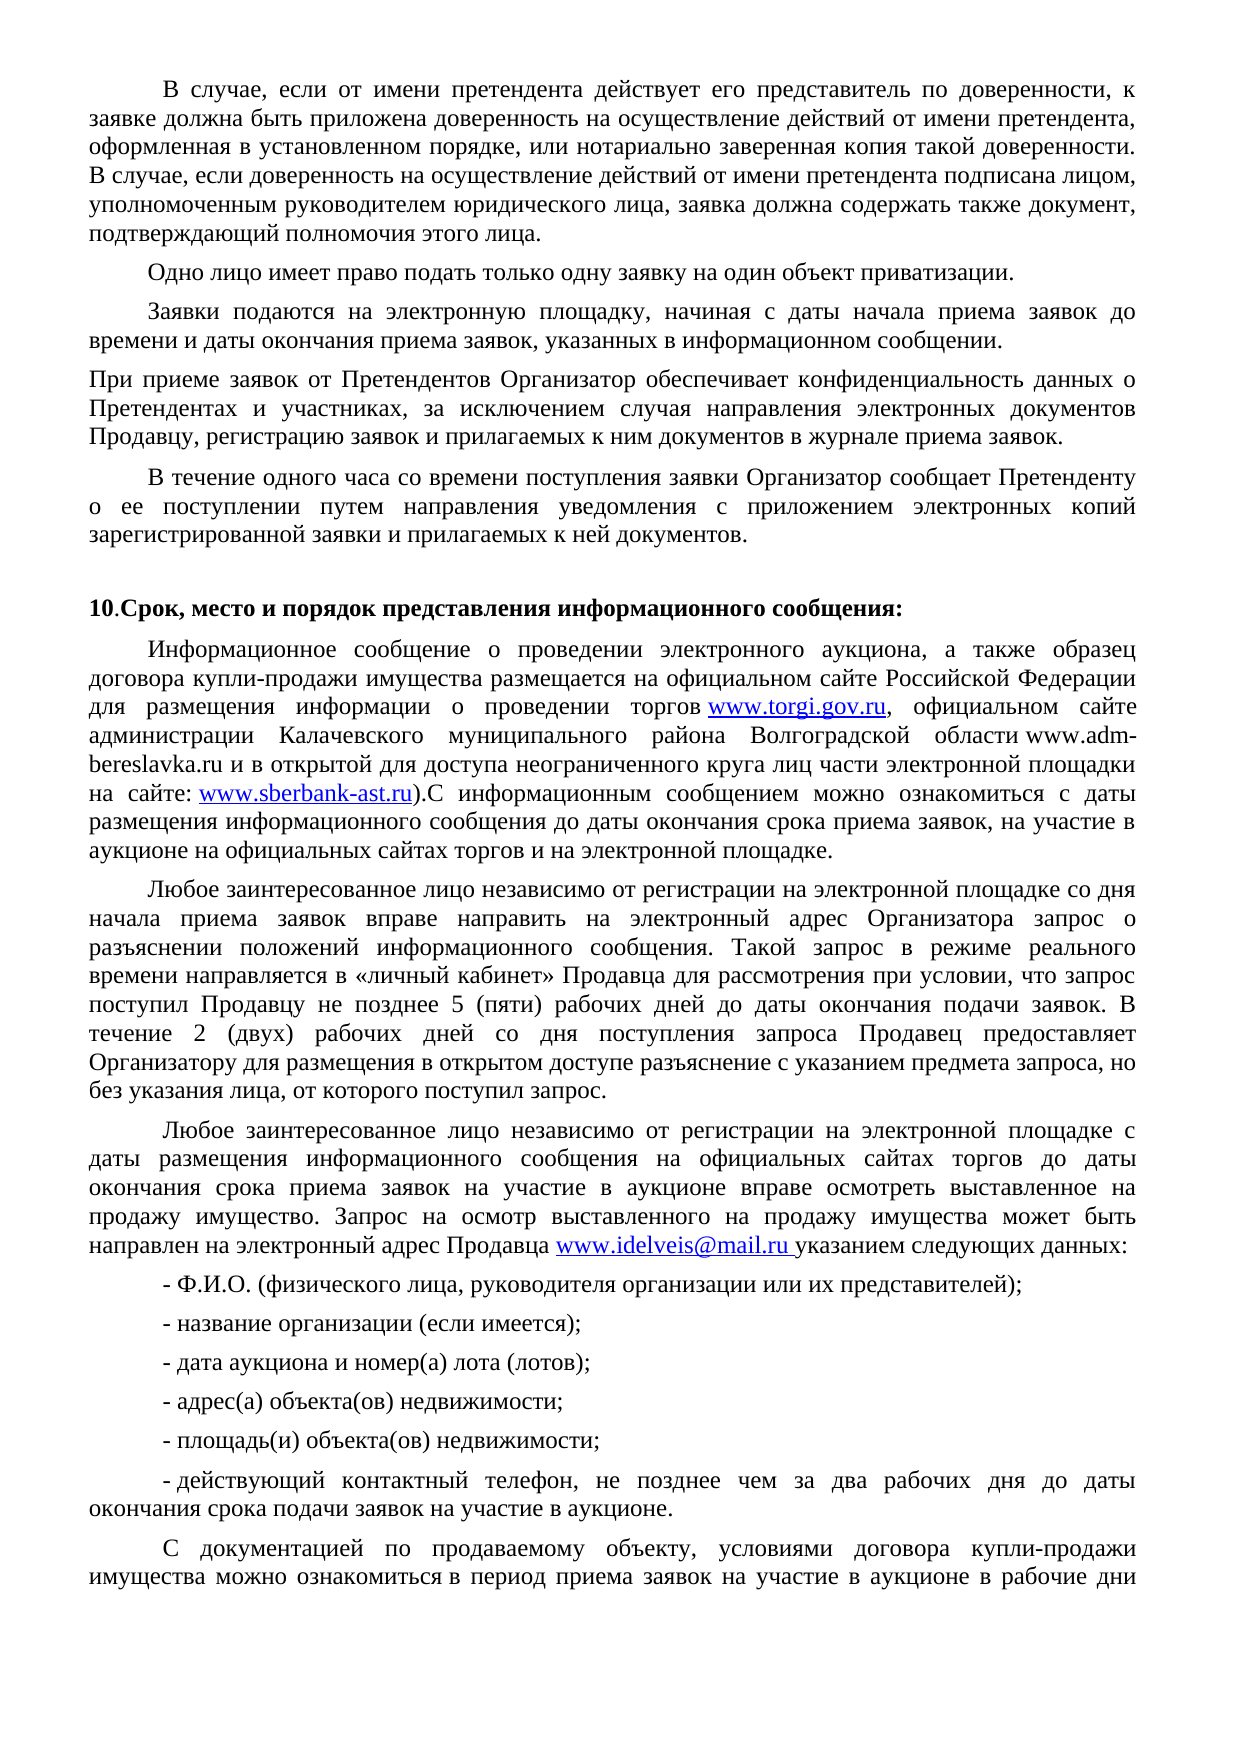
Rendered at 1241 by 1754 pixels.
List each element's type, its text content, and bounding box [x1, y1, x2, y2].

text В случае, если от имени претендента действует его представитель по доверенности, к заявке должна быть приложена доверенность на осуществление действий от имени претендента, оформленная в установленном порядке, или нотариально заверенная копия такой доверенности. В случае, если доверенность на осуществление действий от имени претендента подписана лицом, уполномоченным руководителем юридического лица, заявка должна содержать также документ, подтверждающий полномочия этого лица. [89, 74, 1137, 246]
text - дата аукциона и номер(а) лота (лотов); [89, 1347, 1137, 1376]
text 10.Срок, место и порядок представления информационного сообщения: [89, 593, 1137, 622]
text - адрес(а) объекта(ов) недвижимости; [89, 1386, 1137, 1415]
text Любое заинтересованное лицо независимо от регистрации на электронной площадке с даты размещения информационного сообщения на официальных сайтах торгов до даты окончания срока приема заявок на участие в аукционе вправе осмотреть выставленное на продажу имущество. Запрос на осмотр выставленного на продажу имущества может быть направлен на электронный адрес Продавца www.idelveis@mail.ru указанием следующих данных: [89, 1115, 1137, 1258]
text При приеме заявок от Претендентов Организатор обеспечивает конфиденциальность данных о Претендентах и участниках, за исключением случая направления электронных документов Продавцу, регистрацию заявок и прилагаемых к ним документов в журнале приема заявок. [89, 364, 1137, 450]
text - площадь(и) объекта(ов) недвижимости; [89, 1426, 1137, 1454]
text Одно лицо имеет право подать только одну заявку на один объект приватизации. [89, 257, 1137, 286]
text - Ф.И.О. (физического лица, руководителя организации или их представителей); [89, 1269, 1137, 1298]
text Любое заинтересованное лицо независимо от регистрации на электронной площадке со дня начала приема заявок вправе направить на электронный адрес Организатора запрос о разъяснении положений информационного сообщения. Такой запрос в режиме реального времени направляется в «личный кабинет» Продавца для рассмотрения при условии, что запрос поступил Продавцу не позднее 5 (пяти) рабочих дней до даты окончания подачи заявок. В течение 2 (двух) рабочих дней со дня поступления запроса Продавец предоставляет Организатору для размещения в открытом доступе разъяснение с указанием предмета запроса, но без указания лица, от которого поступил запрос. [89, 874, 1137, 1104]
text Информационное сообщение о проведении электронного аукциона, а также образец договора купли-продажи имущества размещается на официальном сайте Российской Федерации для размещения информации о проведении торгов www.torgi.gov.ru, официальном сайте администрации Калачевского муниципального района Волгоградской области www.adm-bereslavka.ru и в открытой для доступа неограниченного круга лиц части электронной площадки на сайте: www.sberbank-ast.ru).С информационным сообщением можно ознакомиться с даты размещения информационного сообщения до даты окончания срока приема заявок, на участие в аукционе на официальных сайтах торгов и на электронной площадке. [89, 634, 1137, 864]
text - действующий контактный телефон, не позднее чем за два рабочих дня до даты окончания срока подачи заявок на участие в аукционе. [89, 1465, 1137, 1522]
text - название организации (если имеется); [89, 1308, 1137, 1337]
text В течение одного часа со времени поступления заявки Организатор сообщает Претенденту о ее поступлении путем направления уведомления с приложением электронных копий зарегистрированной заявки и прилагаемых к ней документов. [89, 462, 1137, 548]
text С документацией по продаваемому объекту, условиями договора купли-продажи имущества можно ознакомиться в период приема заявок на участие в аукционе в рабочие дни [89, 1533, 1137, 1590]
text Заявки подаются на электронную площадку, начиная с даты начала приема заявок до времени и даты окончания приема заявок, указанных в информационном сообщении. [89, 296, 1137, 353]
